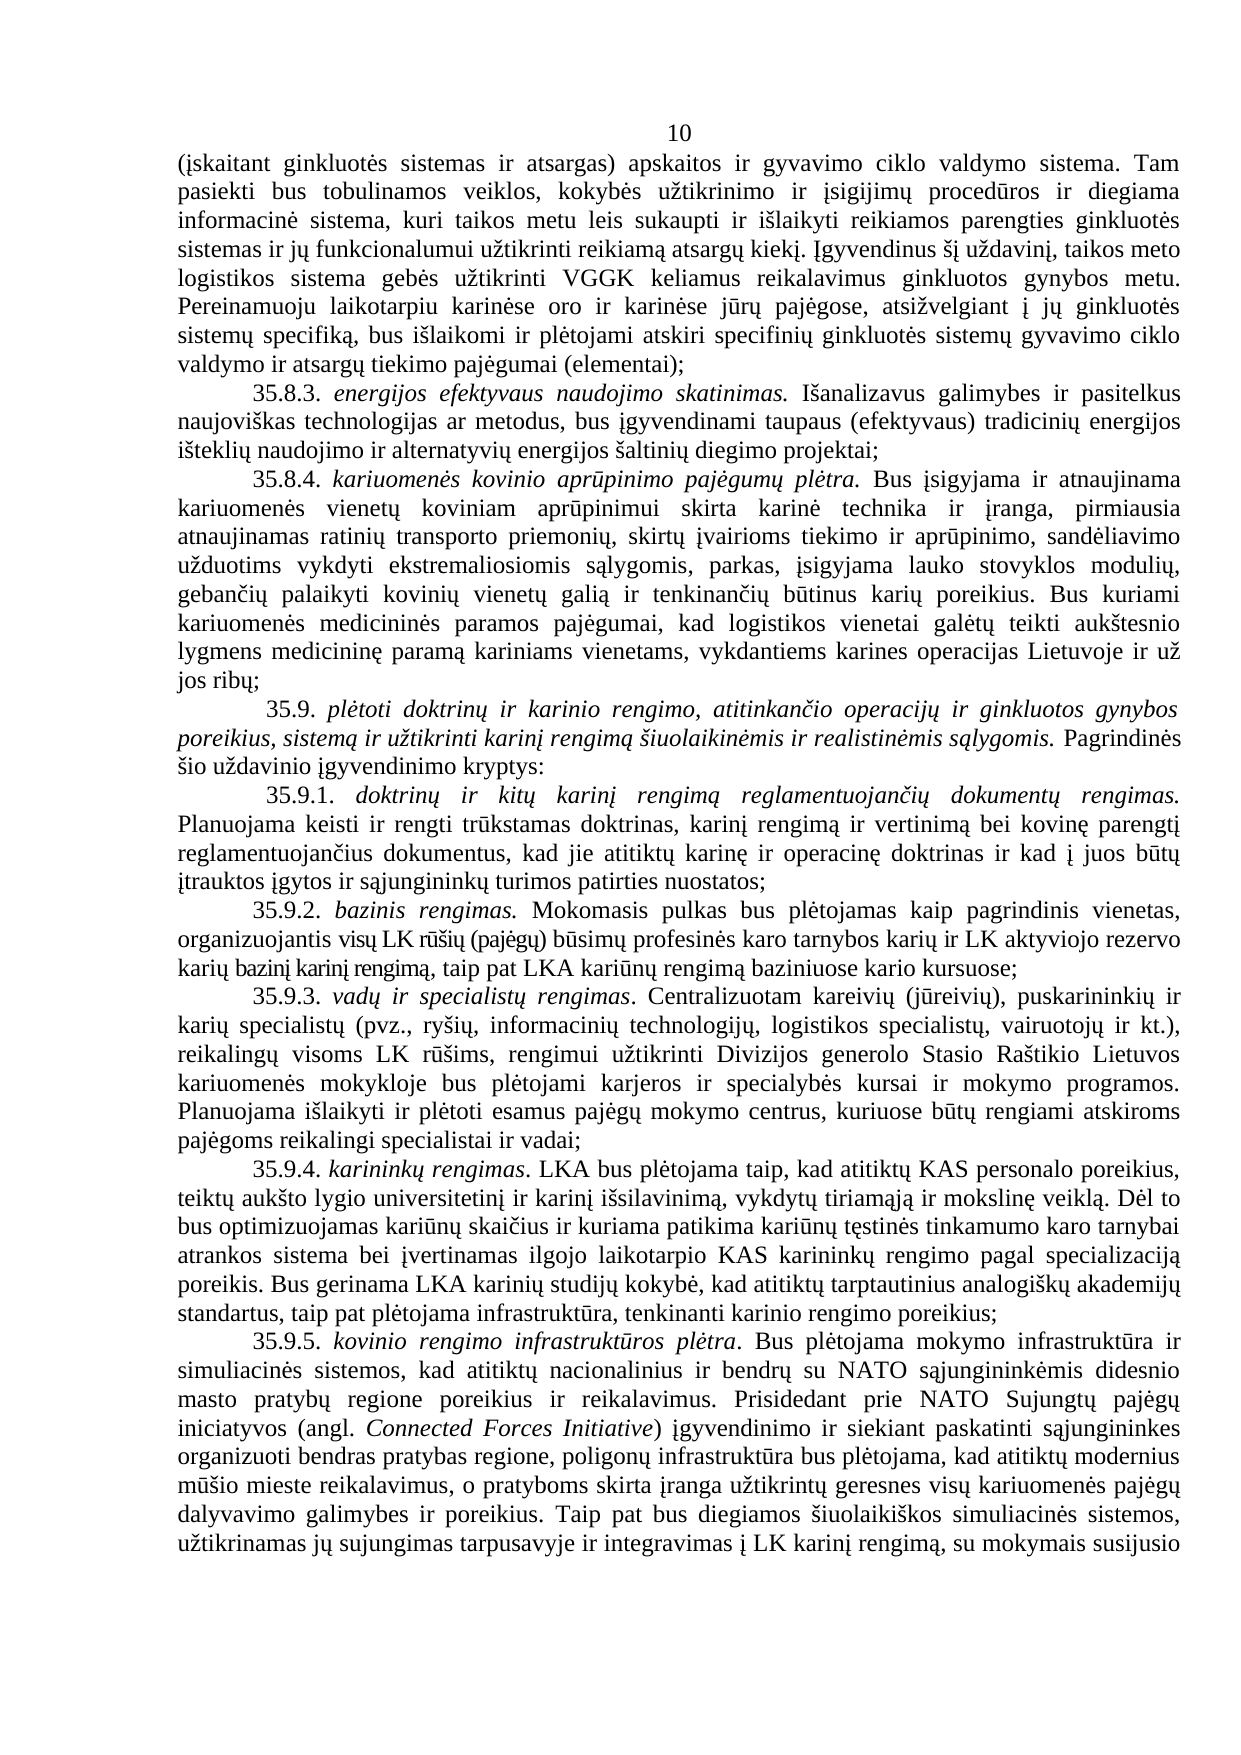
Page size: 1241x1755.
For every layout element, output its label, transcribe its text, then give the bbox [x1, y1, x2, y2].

text 35.9. plėtoti doktrinų ir karinio rengimo, atitinkančio operacijų ir ginkluotos gynybos poreikius, sistemą ir užtikrinti karinį rengimą šiuolaikinėmis ir realistinėmis sąlygomis. Pagrindinės šio uždavinio įgyvendinimo kryptys: [177, 694, 1181, 780]
text 35.9.5. kovinio rengimo infrastruktūros plėtra. Bus plėtojama mokymo infrastruktūra ir simuliacinės sistemos, kad atitiktų nacionalinius ir bendrų su NATO sąjungininkėmis didesnio masto pratybų regione poreikius ir reikalavimus. Prisidedant prie NATO Sujungtų pajėgų iniciatyvos (angl. Connected Forces Initiative) įgyvendinimo ir siekiant paskatinti sąjungininkes organizuoti bendras pratybas regione, poligonų infrastruktūra bus plėtojama, kad atitiktų modernius mūšio mieste reikalavimus, o pratyboms skirta įranga užtikrintų geresnes visų kariuomenės pajėgų dalyvavimo galimybes ir poreikius. Taip pat bus diegiamos šiuolaikiškos simuliacinės sistemos, užtikrinamas jų sujungimas tarpusavyje ir integravimas į LK karinį rengimą, su mokymais susijusio [177, 1326, 1181, 1556]
text 35.8.3. energijos efektyvaus naudojimo skatinimas. Išanalizavus galimybes ir pasitelkus naujoviškas technologijas ar metodus, bus įgyvendinami taupaus (efektyvaus) tradicinių energijos išteklių naudojimo ir alternatyvių energijos šaltinių diegimo projektai; [177, 378, 1181, 464]
text 35.9.1. doktrinų ir kitų karinį rengimą reglamentuojančių dokumentų rengimas. Planuojama keisti ir rengti trūkstamas doktrinas, karinį rengimą ir vertinimą bei kovinę parengtį reglamentuojančius dokumentus, kad jie atitiktų karinę ir operacinę doktrinas ir kad į juos būtų įtrauktos įgytos ir sąjungininkų turimos patirties nuostatos; [177, 780, 1181, 895]
text 35.8.4. kariuomenės kovinio aprūpinimo pajėgumų plėtra. Bus įsigyjama ir atnaujinama kariuomenės vienetų koviniam aprūpinimui skirta karinė technika ir įranga, pirmiausia atnaujinamas ratinių transporto priemonių, skirtų įvairioms tiekimo ir aprūpinimo, sandėliavimo užduotims vykdyti ekstremaliosiomis sąlygomis, parkas, įsigyjama lauko stovyklos modulių, gebančių palaikyti kovinių vienetų galią ir tenkinančių būtinus karių poreikius. Bus kuriami kariuomenės medicininės paramos pajėgumai, kad logistikos vienetai galėtų teikti aukštesnio lygmens medicininę paramą kariniams vienetams, vykdantiems karines operacijas Lietuvoje ir už jos ribų; [177, 464, 1181, 694]
text 35.9.3. vadų ir specialistų rengimas. Centralizuotam kareivių (jūreivių), puskarininkių ir karių specialistų (pvz., ryšių, informacinių technologijų, logistikos specialistų, vairuotojų ir kt.), reikalingų visoms LK rūšims, rengimui užtikrinti Divizijos generolo Stasio Raštikio Lietuvos kariuomenės mokykloje bus plėtojami karjeros ir specialybės kursai ir mokymo programos. Planuojama išlaikyti ir plėtoti esamus pajėgų mokymo centrus, kuriuose būtų rengiami atskiroms pajėgoms reikalingi specialistai ir vadai; [177, 981, 1181, 1154]
text 35.9.2. bazinis rengimas. Mokomasis pulkas bus plėtojamas kaip pagrindinis vienetas, organizuojantis visų LK rūšių (pajėgų) būsimų profesinės karo tarnybos karių ir LK aktyviojo rezervo karių bazinį karinį rengimą, taip pat LKA kariūnų rengimą baziniuose kario kursuose; [177, 895, 1181, 981]
text (įskaitant ginkluotės sistemas ir atsargas) apskaitos ir gyvavimo ciklo valdymo sistema. Tam pasiekti bus tobulinamos veiklos, kokybės užtikrinimo ir įsigijimų procedūros ir diegiama informacinė sistema, kuri taikos metu leis sukaupti ir išlaikyti reikiamos parengties ginkluotės sistemas ir jų funkcionalumui užtikrinti reikiamą atsargų kiekį. Įgyvendinus šį uždavinį, taikos meto logistikos sistema gebės užtikrinti VGGK keliamus reikalavimus ginkluotos gynybos metu. Pereinamuoju laikotarpiu karinėse oro ir karinėse jūrų pajėgose, atsižvelgiant į jų ginkluotės sistemų specifiką, bus išlaikomi ir plėtojami atskiri specifinių ginkluotės sistemų gyvavimo ciklo valdymo ir atsargų tiekimo pajėgumai (elementai); [177, 148, 1181, 378]
text 35.9.4. karininkų rengimas. LKA bus plėtojama taip, kad atitiktų KAS personalo poreikius, teiktų aukšto lygio universitetinį ir karinį išsilavinimą, vykdytų tiriamąją ir mokslinę veiklą. Dėl to bus optimizuojamas kariūnų skaičius ir kuriama patikima kariūnų tęstinės tinkamumo karo tarnybai atrankos sistema bei įvertinamas ilgojo laikotarpio KAS karininkų rengimo pagal specializaciją poreikis. Bus gerinama LKA karinių studijų kokybė, kad atitiktų tarptautinius analogiškų akademijų standartus, taip pat plėtojama infrastruktūra, tenkinanti karinio rengimo poreikius; [177, 1154, 1181, 1326]
